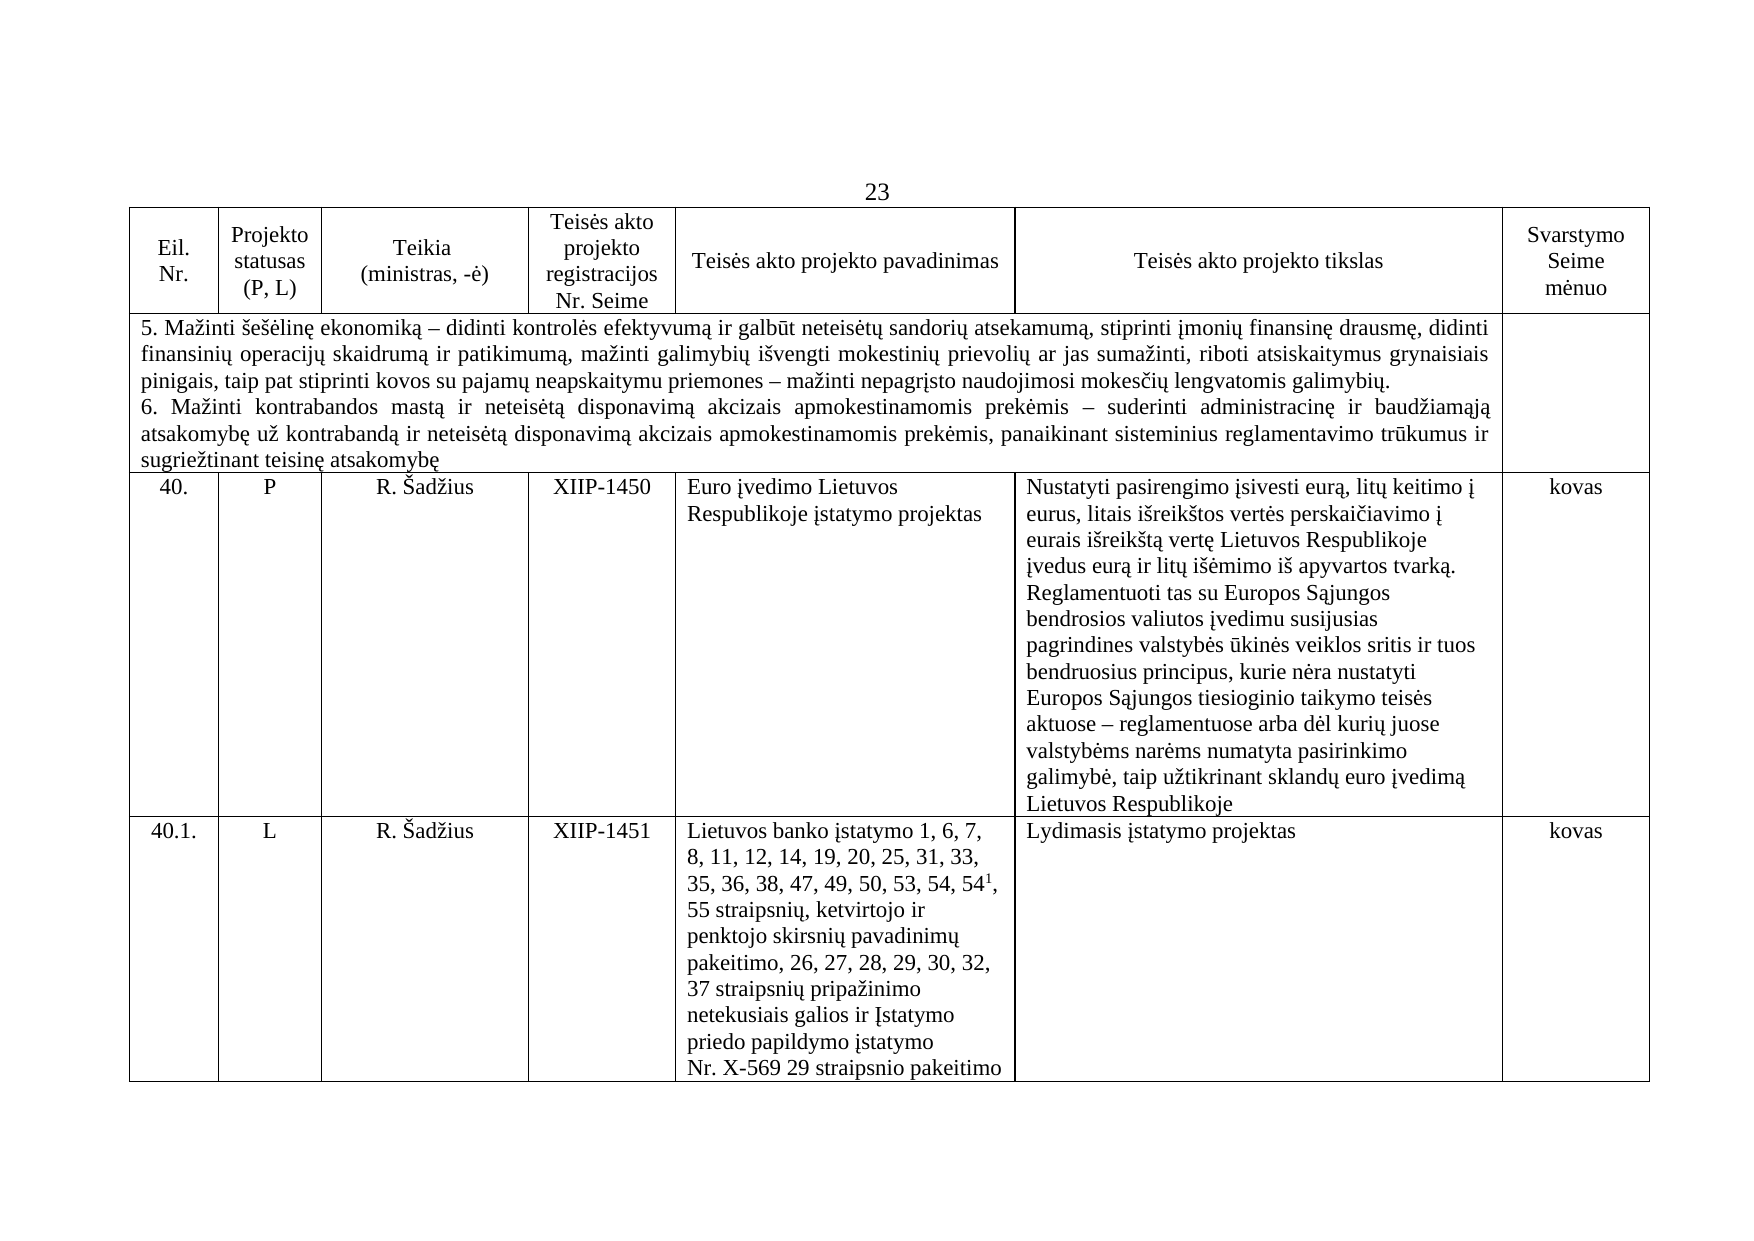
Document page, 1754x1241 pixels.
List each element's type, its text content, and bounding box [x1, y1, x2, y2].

table_cell kovas [1503, 817, 1649, 1081]
table_header Teikia (ministras, -ė) [322, 208, 528, 313]
table_cell Lydimasis įstatymo projektas [1016, 817, 1502, 1081]
table_header Teisės akto projekto registracijos Nr. Seime [529, 208, 675, 313]
table_header Teisės akto projekto tikslas [1016, 208, 1502, 313]
table_cell Lietuvos banko įstatymo 1, 6, 7, 8, 11, 12, 14, 19, 20, 25, 31, 33, 35, 36, 38, 47, 49, 50, 53, 54, 541, 55 straipsnių, ketvirtojo ir penktojo skirsnių pavadinimų pakeitimo, 26, 27, 28, 29, 30, 32, 37 straipsnių pripažinimo netekusiais galios ir Įstatymo priedo papildymo įstatymo Nr. X-569 29 straipsnio pakeitimo [676, 817, 1014, 1081]
table_cell 40. [130, 473, 218, 816]
table_header Projekto statusas (P, L) [219, 208, 321, 313]
table_cell Nustatyti pasirengimo įsivesti eurą, litų keitimo į eurus, litais išreikštos vertės perskaičiavimo į eurais išreikštą vertę Lietuvos Respublikoje įvedus eurą ir litų išėmimo iš apyvartos tvarką. Reglamentuoti tas su Europos Sąjungos bendrosios valiutos įvedimu susijusias pagrindines valstybės ūkinės veiklos sritis ir tuos bendruosius principus, kurie nėra nustatyti Europos Sąjungos tiesioginio taikymo teisės aktuose – reglamentuose arba dėl kurių juose valstybėms narėms numatyta pasirinkimo galimybė, taip užtikrinant sklandų euro įvedimą Lietuvos Respublikoje [1016, 473, 1502, 816]
table_cell R. Šadžius [322, 473, 528, 816]
table_header Svarstymo Seime mėnuo [1503, 208, 1649, 313]
table_cell 40.1. [130, 817, 218, 1081]
table_cell 5. Mažinti šešėlinę ekonomiką – didinti kontrolės efektyvumą ir galbūt neteisėtų sandorių atsekamumą, stiprinti įmonių finansinę drausmę, didinti finansinių operacijų skaidrumą ir patikimumą, mažinti galimybių išvengti mokestinių prievolių ar jas sumažinti, riboti atsiskaitymus grynaisiais pinigais, taip pat stiprinti kovos su pajamų neapskaitymu priemones – mažinti nepagrįsto naudojimosi mokesčių lengvatomis galimybių. 6. Mažinti kontrabandos mastą ir neteisėtą disponavimą akcizais apmokestinamomis prekėmis – suderinti administracinę ir baudžiamąją atsakomybę už kontrabandą ir neteisėtą disponavimą akcizais apmokestinamomis prekėmis, panaikinant sisteminius reglamentavimo trūkumus ir sugriežtinant teisinę atsakomybę [130, 314, 1502, 472]
table_cell XIIP-1451 [529, 817, 675, 1081]
table_cell XIIP-1450 [529, 473, 675, 816]
table_cell [1503, 314, 1649, 472]
table_cell P [219, 473, 321, 816]
table_cell R. Šadžius [322, 817, 528, 1081]
table_header Teisės akto projekto pavadinimas [676, 208, 1014, 313]
table_cell kovas [1503, 473, 1649, 816]
table_cell L [219, 817, 321, 1081]
table_cell Euro įvedimo Lietuvos Respublikoje įstatymo projektas [676, 473, 1014, 816]
table_header Eil. Nr. [130, 208, 218, 313]
